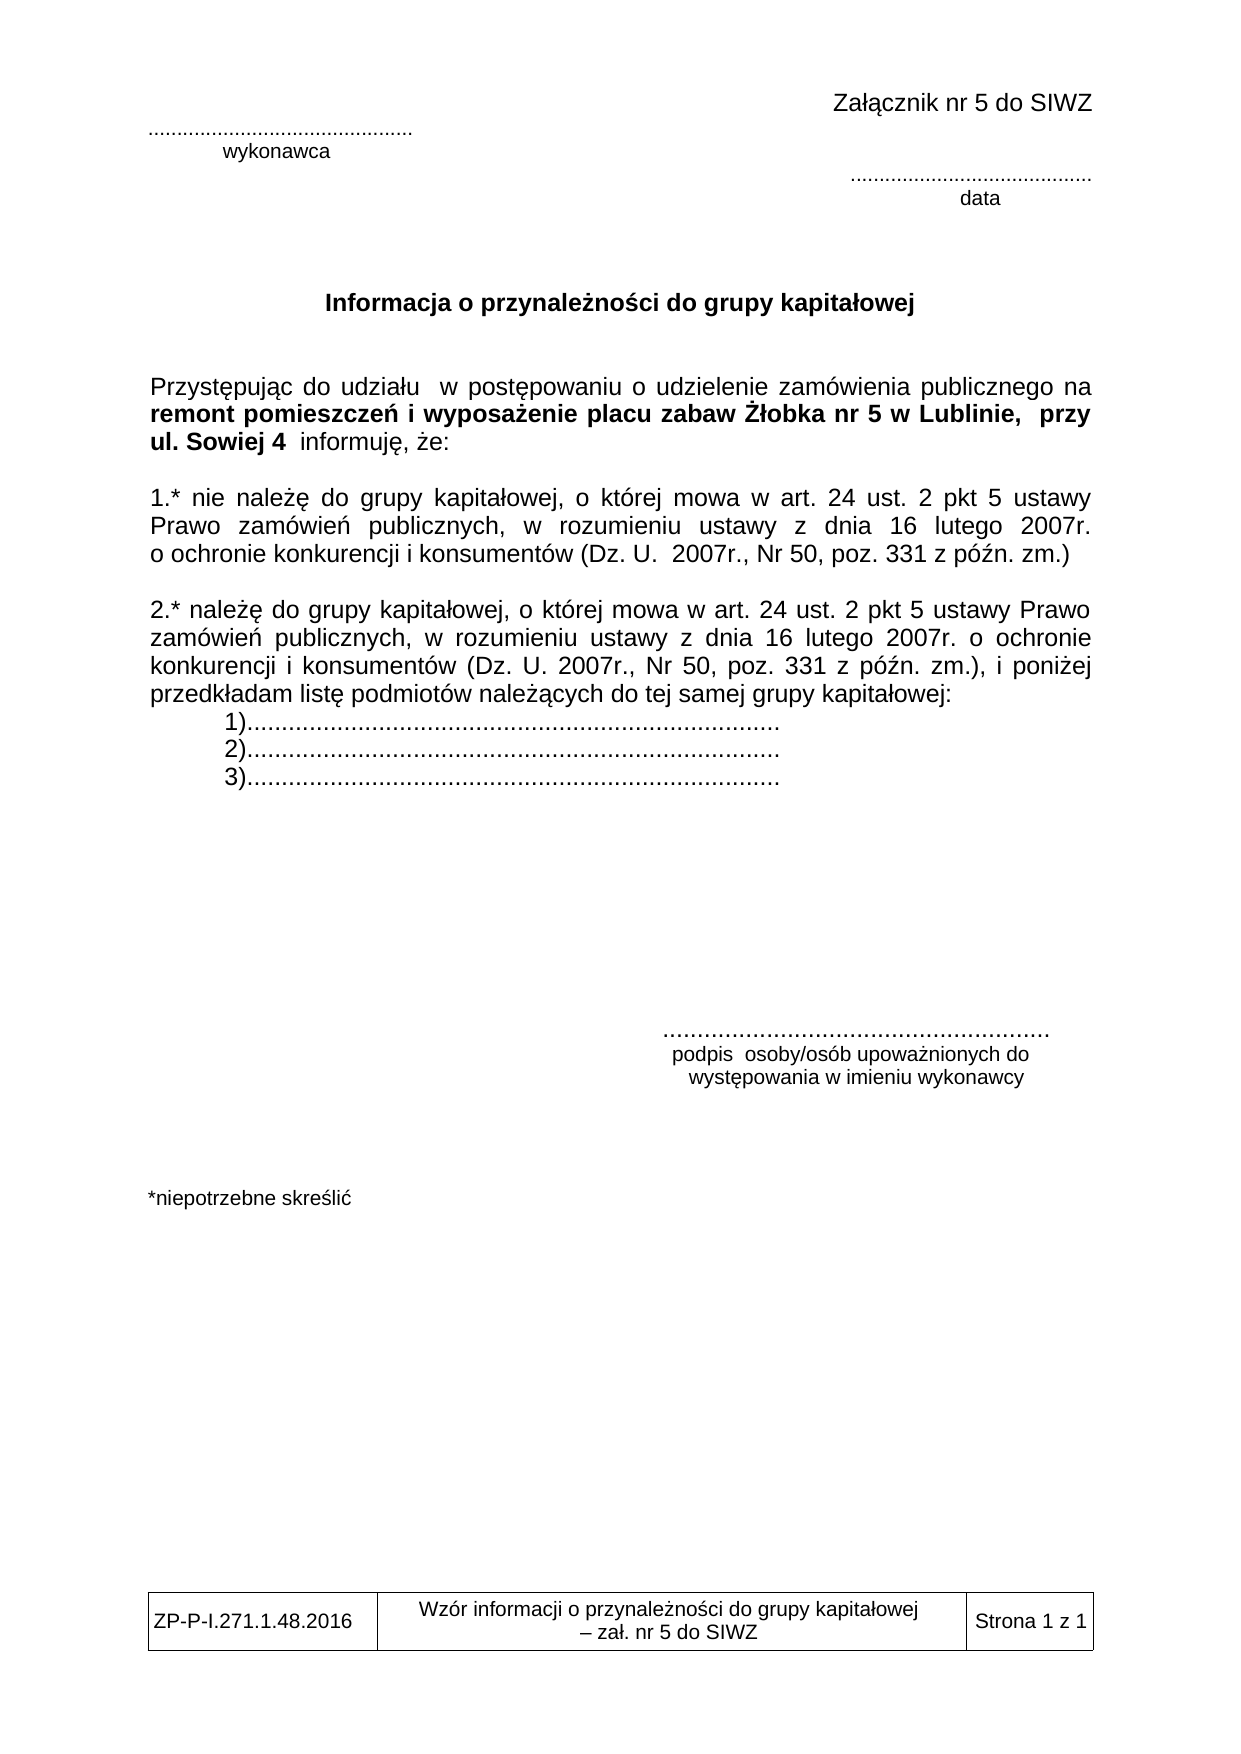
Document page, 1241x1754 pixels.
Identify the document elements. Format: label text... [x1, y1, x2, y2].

text .......................................... [148, 163, 1093, 186]
text Przystępując do udziału w postępowaniu o udzielenie zamówienia publicznego na remont pomieszczeń i wyposażenie placu zabaw Żłobka nr 5 w Lublinie, przy ul. Sowiej 4 informuję, że: [150, 372, 1093, 456]
text wykonawca [148, 140, 1093, 163]
subtitle Załącznik nr 5 do SIWZ [148, 89, 1093, 117]
text ........................................................ [620, 1014, 1093, 1042]
list 3)............................................................................. [224, 763, 1093, 791]
list 2.* należę do grupy kapitałowej, o której mowa w art. 24 ust. 2 pkt 5 ustawy Prawo zamówień publicznych, w rozumieniu ustawy z dnia 16 lutego 2007r. o ochronie konkurencji i konsumentów (Dz. U. 2007r., Nr 50, poz. 331 z późn. zm.), i poniżej przedkładam listę podmiotów należących do tej samej grupy kapitałowej: [150, 596, 1093, 707]
text podpis osoby/osób upoważnionych do [620, 1042, 1093, 1066]
list 1)............................................................................. [224, 707, 1093, 735]
text *niepotrzebne skreślić [148, 1186, 1093, 1209]
list 2)............................................................................. [224, 735, 1093, 763]
text Informacja o przynależności do grupy kapitałowej [148, 288, 1093, 316]
text występowania w imieniu wykonawcy [620, 1066, 1093, 1089]
text data [148, 186, 1093, 209]
text .............................................. [148, 117, 1093, 140]
list 1.* nie należę do grupy kapitałowej, o której mowa w art. 24 ust. 2 pkt 5 ustawy Prawo zamówień publicznych, w rozumieniu ustawy z dnia 16 lutego 2007r. o ochronie konkurencji i konsumentów (Dz. U. 2007r., Nr 50, poz. 331 z późn. zm.) [150, 484, 1093, 568]
